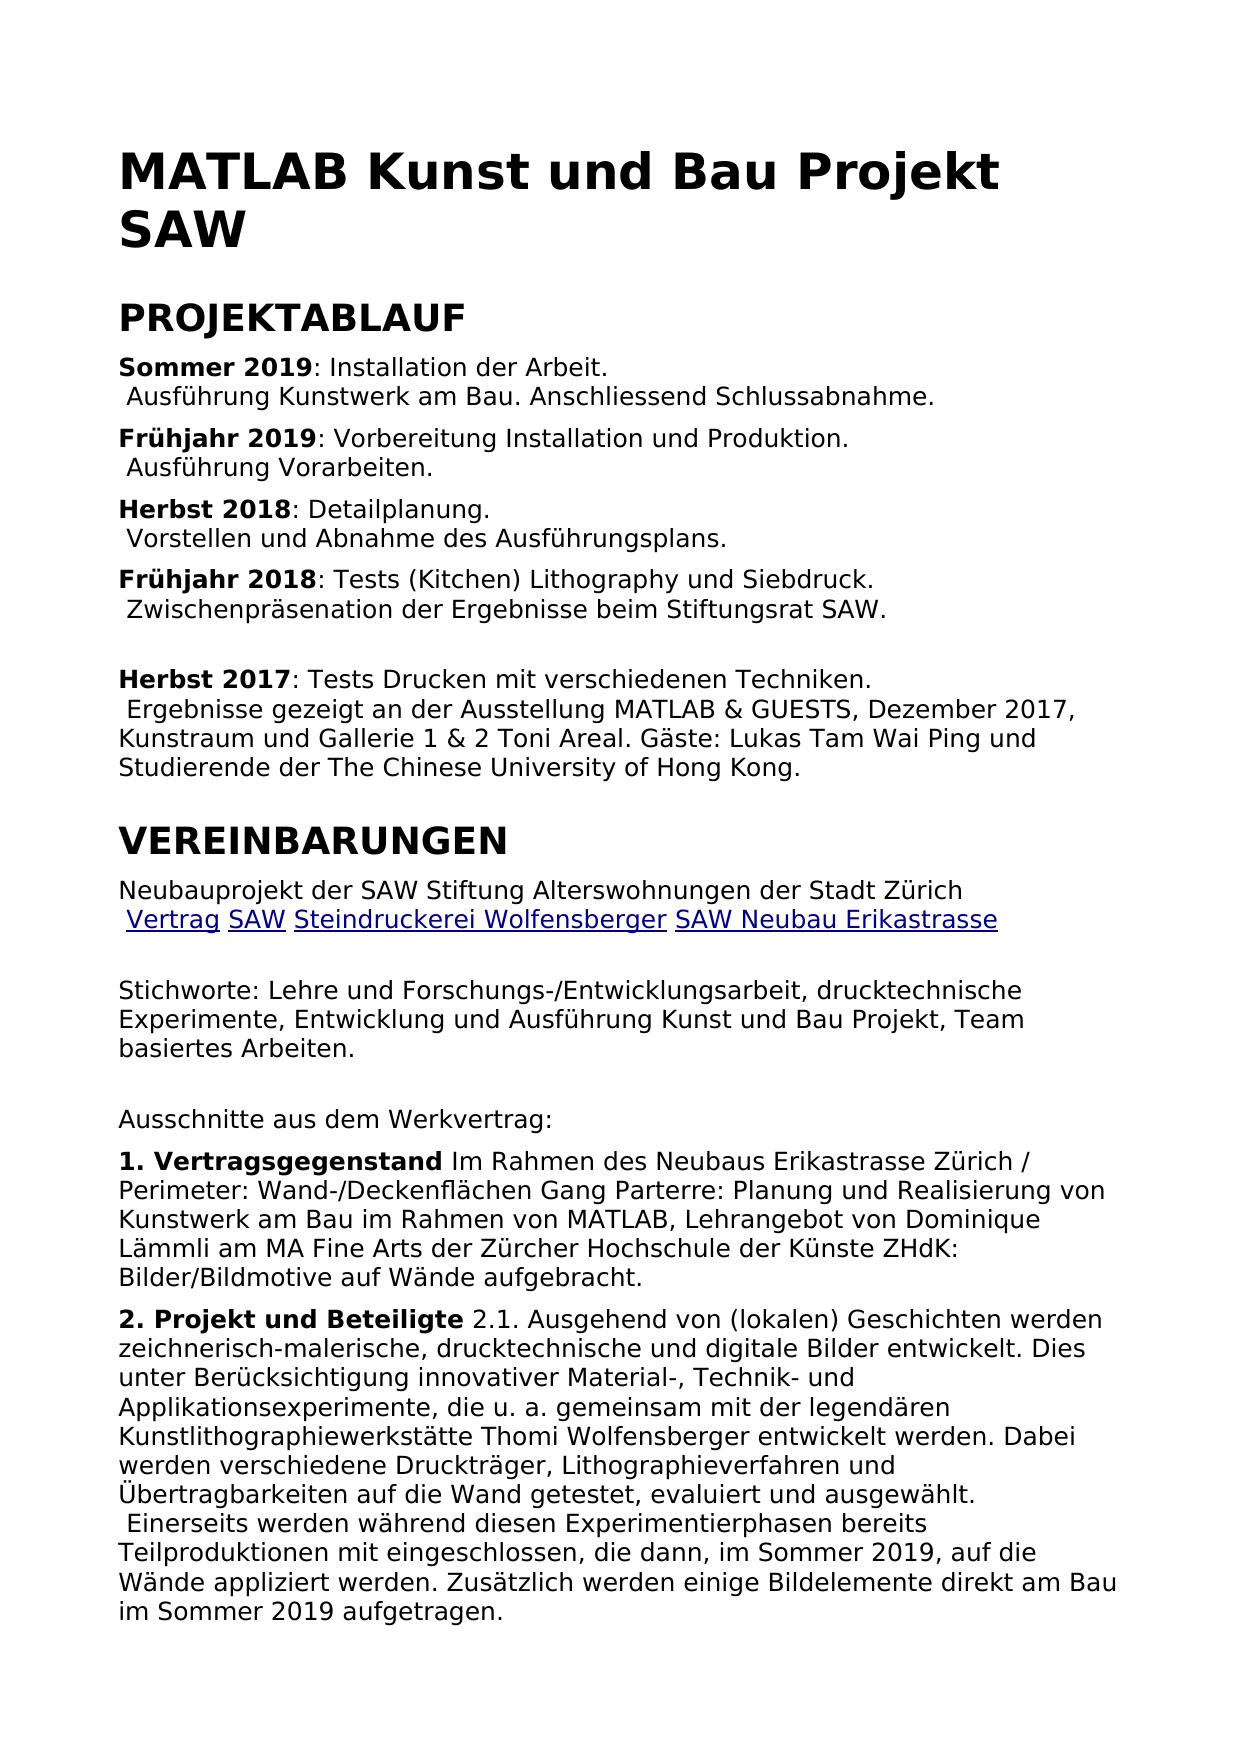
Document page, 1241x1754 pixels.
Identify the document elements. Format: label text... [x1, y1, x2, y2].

text Stichworte: Lehre und Forschungs-/Entwicklungsarbeit, drucktechnische Experimente, Entwicklung und Ausführung Kunst und Bau Projekt, Team basiertes Arbeiten. [118, 976, 1122, 1093]
text Herbst 2017: Tests Drucken mit verschiedenen Techniken. Ergebnisse gezeigt an der Ausstellung MATLAB & GUESTS, Dezember 2017, Kunstraum und Gallerie 1 & 2 Toni Areal. Gäste: Lukas Tam Wai Ping und Studierende der The Chinese University of Hong Kong. [118, 666, 1122, 782]
text Sommer 2019: Installation der Arbeit. Ausführung Kunstwerk am Bau. Anschliessend Schlussabnahme. [118, 353, 1122, 412]
subtitle MATLAB Kunst und Bau Projekt SAW [118, 143, 1122, 259]
text Herbst 2018: Detailplanung. Vorstellen und Abnahme des Ausführungsplans. [118, 495, 1122, 553]
text 2. Projekt und Beteiligte 2.1. Ausgehend von (lokalen) Geschichten werden zeichnerisch-malerische, drucktechnische und digitale Bilder entwickelt. Dies unter Berücksichtigung innovativer Material-, Technik- und Applikationsexperimente, die u. a. gemeinsam mit der legendären Kunstlithographiewerkstätte Thomi Wolfensberger entwickelt werden. Dabei werden verschiedene Druckträger, Lithographieverfahren und Übertragbarkeiten auf die Wand getestet, evaluiert und ausgewählt. Einerseits werden während diesen Experimentierphasen bereits Teilproduktionen mit eingeschlossen, die dann, im Sommer 2019, auf die Wände appliziert werden. Zusätzlich werden einige Bildelemente direkt am Bau im Sommer 2019 aufgetragen. [118, 1305, 1122, 1626]
text 1. Vertragsgegenstand Im Rahmen des Neubaus Erikastrasse Zürich / Perimeter: Wand-/Deckenflächen Gang Parterre: Planung und Realisierung von Kunstwerk am Bau im Rahmen von MATLAB, Lehrangebot von Dominique Lämmli am MA Fine Arts der Zürcher Hochschule der Künste ZHdK: Bilder/Bildmotive auf Wände aufgebracht. [118, 1147, 1122, 1293]
subtitle VEREINBARUNGEN [118, 820, 1122, 863]
text Ausschnitte aus dem Werkvertrag: [118, 1105, 1122, 1134]
subtitle PROJEKTABLAUF [118, 297, 1122, 341]
text Frühjahr 2019: Vorbereitung Installation und Produktion. Ausführung Vorarbeiten. [118, 424, 1122, 482]
text Frühjahr 2018: Tests (Kitchen) Lithography und Siebdruck. Zwischenpräsenation der Ergebnisse beim Stiftungsrat SAW. [118, 566, 1122, 653]
text Neubauprojekt der SAW Stiftung Alterswohnungen der Stadt Zürich Vertrag SAW Steindruckerei Wolfensberger SAW Neubau Erikastrasse [118, 876, 1122, 963]
